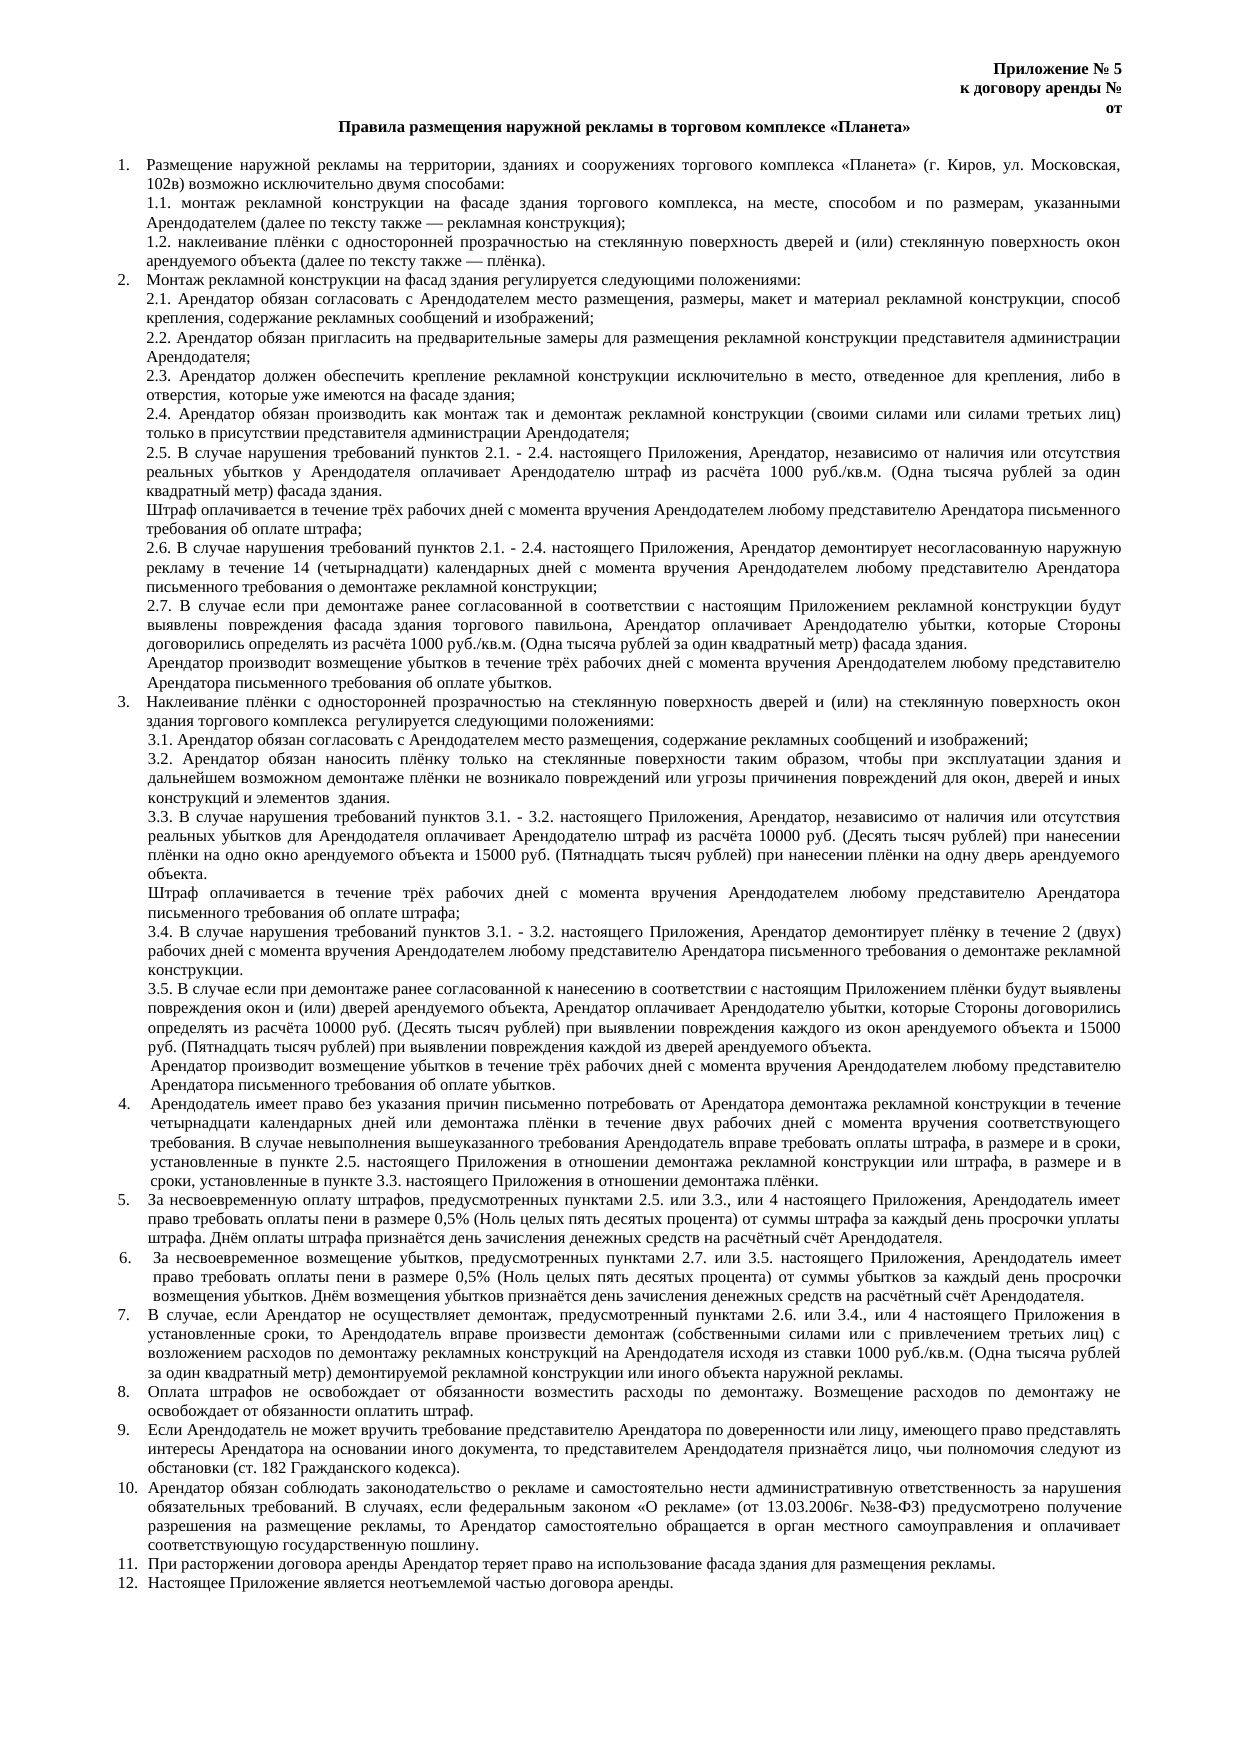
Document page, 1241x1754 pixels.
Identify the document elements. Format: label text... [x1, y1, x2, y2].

list Штраф оплачивается в течение трёх рабочих дней с момента вручения Арендодателем любому представителю Арендатора письменного требования об оплате штрафа; [117, 500, 1122, 538]
list Арендатор производит возмещение убытков в течение трёх рабочих дней с момента вручения Арендодателем любому представителю Арендатора письменного требования об оплате убытков. [150, 1056, 1122, 1094]
list 2.3. Арендатор должен обеспечить крепление рекламной конструкции исключительно в место, отведенное для крепления, либо в отверстия, которые уже имеются на фасаде здания; [117, 366, 1122, 404]
list 2.2. Арендатор обязан пригласить на предварительные замеры для размещения рекламной конструкции представителя администрации Арендодателя; [117, 327, 1122, 366]
list 2.5. В случае нарушения требований пунктов 2.1. - 2.4. настоящего Приложения, Арендатор, независимо от наличия или отсутствия реальных убытков у Арендодателя оплачивает Арендодателю штраф из расчёта 1000 руб./кв.м. (Одна тысяча рублей за один квадратный метр) фасада здания. [117, 442, 1122, 500]
list 3.5. В случае если при демонтаже ранее согласованной к нанесению в соответствии с настоящим Приложением плёнки будут выявлены повреждения окон и (или) дверей арендуемого объекта, Арендатор оплачивает Арендодателю убытки, которые Стороны договорились определять из расчёта 10000 руб. (Десять тысяч рублей) при выявлении повреждения каждого из окон арендуемого объекта и 15000 руб. (Пятнадцать тысяч рублей) при выявлении повреждения каждой из дверей арендуемого объекта. [148, 979, 1122, 1056]
list 1.2. наклеивание плёнки с односторонней прозрачностью на стеклянную поверхность дверей и (или) стеклянную поверхность окон арендуемого объекта (далее по тексту также — плёнка). [117, 232, 1122, 270]
list Размещение наружной рекламы на территории, зданиях и сооружениях торгового комплекса «Планета» (г. Киров, ул. Московская, 102в) возможно исключительно двумя способами: [117, 155, 1122, 193]
list 1.1. монтаж рекламной конструкции на фасаде здания торгового комплекса, на месте, способом и по размерам, указанными Арендодателем (далее по тексту также — рекламная конструкция); [117, 193, 1122, 232]
list За несвоевременное возмещение убытков, предусмотренных пунктами 2.7. или 3.5. настоящего Приложения, Арендодатель имеет право требовать оплаты пени в размере 0,5% (Ноль целых пять десятых процента) от суммы убытков за каждый день просрочки возмещения убытков. Днём возмещения убытков признаётся день зачисления денежных средств на расчётный счёт Арендодателя. [119, 1247, 1122, 1305]
text к договору аренды № [118, 78, 1122, 97]
list 2.6. В случае нарушения требований пунктов 2.1. - 2.4. настоящего Приложения, Арендатор демонтирует несогласованную наружную рекламу в течение 14 (четырнадцати) календарных дней с момента вручения Арендодателем любому представителю Арендатора письменного требования о демонтаже рекламной конструкции; [117, 538, 1122, 596]
list 3.1. Арендатор обязан согласовать с Арендодателем место размещения, содержание рекламных сообщений и изображений; [148, 730, 1122, 749]
list 2.1. Арендатор обязан согласовать с Арендодателем место размещения, размеры, макет и материал рекламной конструкции, способ крепления, содержание рекламных сообщений и изображений; [117, 289, 1122, 327]
list 2.4. Арендатор обязан производить как монтаж так и демонтаж рекламной конструкции (своими силами или силами третьих лиц) только в присутствии представителя администрации Арендодателя; [117, 404, 1122, 442]
list При расторжении договора аренды Арендатор теряет право на использование фасада здания для размещения рекламы. [117, 1554, 1122, 1573]
list Арендодатель имеет право без указания причин письменно потребовать от Арендатора демонтажа рекламной конструкции в течение четырнадцати календарных дней или демонтажа плёнки в течение двух рабочих дней с момента вручения соответствующего требования. В случае невыполнения вышеуказанного требования Арендодатель вправе требовать оплаты штрафа, в размере и в сроки, установленные в пункте 2.5. настоящего Приложения в отношении демонтажа рекламной конструкции или штрафа, в размере и в сроки, установленные в пункте 3.3. настоящего Приложения в отношении демонтажа плёнки. [118, 1094, 1122, 1190]
list Монтаж рекламной конструкции на фасад здания регулируется следующими положениями: [117, 270, 1122, 289]
list В случае, если Арендатор не осуществляет демонтаж, предусмотренный пунктами 2.6. или 3.4., или 4 настоящего Приложения в установленные сроки, то Арендодатель вправе произвести демонтаж (собственными силами или с привлечением третьих лиц) с возложением расходов по демонтажу рекламных конструкций на Арендодателя исходя из ставки 1000 руб./кв.м. (Одна тысяча рублей за один квадратный метр) демонтируемой рекламной конструкции или иного объекта наружной рекламы. [117, 1305, 1122, 1382]
list 3.3. В случае нарушения требований пунктов 3.1. - 3.2. настоящего Приложения, Арендатор, независимо от наличия или отсутствия реальных убытков для Арендодателя оплачивает Арендодателю штраф из расчёта 10000 руб. (Десять тысяч рублей) при нанесении плёнки на одно окно арендуемого объекта и 15000 руб. (Пятнадцать тысяч рублей) при нанесении плёнки на одну дверь арендуемого объекта. [148, 807, 1122, 883]
list Оплата штрафов не освобождает от обязанности возместить расходы по демонтажу. Возмещение расходов по демонтажу не освобождает от обязанности оплатить штраф. [117, 1382, 1122, 1420]
list Настоящее Приложение является неотъемлемой частью договора аренды. [117, 1573, 1122, 1592]
list Арендатор обязан соблюдать законодательство о рекламе и самостоятельно нести административную ответственность за нарушения обязательных требований. В случаях, если федеральным законом «О рекламе» (от 13.03.2006г. №38-ФЗ) предусмотрено получение разрешения на размещение рекламы, то Арендатор самостоятельно обращается в орган местного самоуправления и оплачивает соответствующую государственную пошлину. [117, 1477, 1122, 1554]
list Штраф оплачивается в течение трёх рабочих дней с момента вручения Арендодателем любому представителю Арендатора письменного требования об оплате штрафа; [148, 883, 1122, 922]
list Арендатор производит возмещение убытков в течение трёх рабочих дней с момента вручения Арендодателем любому представителю Арендатора письменного требования об оплате убытков. [109, 653, 1122, 692]
list 3.2. Арендатор обязан наносить плёнку только на стеклянные поверхности таким образом, чтобы при эксплуатации здания и дальнейшем возможном демонтаже плёнки не возникало повреждений или угрозы причинения повреждений для окон, дверей и иных конструкций и элементов здания. [148, 749, 1122, 807]
list За несвоевременную оплату штрафов, предусмотренных пунктами 2.5. или 3.3., или 4 настоящего Приложения, Арендодатель имеет право требовать оплаты пени в размере 0,5% (Ноль целых пять десятых процента) от суммы штрафа за каждый день просрочки уплаты штрафа. Днём оплаты штрафа признаётся день зачисления денежных средств на расчётный счёт Арендодателя. [117, 1190, 1122, 1247]
list Наклеивание плёнки с односторонней прозрачностью на стеклянную поверхность дверей и (или) на стеклянную поверхность окон здания торгового комплекса регулируется следующими положениями: [117, 692, 1122, 730]
list 3.4. В случае нарушения требований пунктов 3.1. - 3.2. настоящего Приложения, Арендатор демонтирует плёнку в течение 2 (двух) рабочих дней с момента вручения Арендодателем любому представителю Арендатора письменного требования о демонтаже рекламной конструкции. [148, 922, 1122, 979]
text от [118, 97, 1122, 117]
list 2.7. В случае если при демонтаже ранее согласованной в соответствии с настоящим Приложением рекламной конструкции будут выявлены повреждения фасада здания торгового павильона, Арендатор оплачивает Арендодателю убытки, которые Стороны договорились определять из расчёта 1000 руб./кв.м. (Одна тысяча рублей за один квадратный метр) фасада здания. [109, 596, 1122, 653]
list Если Арендодатель не может вручить требование представителю Арендатора по доверенности или лицу, имеющего право представлять интересы Арендатора на основании иного документа, то представителем Арендодателя признаётся лицо, чьи полномочия следуют из обстановки (ст. 182 Гражданского кодекса). [117, 1420, 1122, 1477]
text Приложение № 5 [118, 59, 1122, 78]
text Правила размещения наружной рекламы в торговом комплексе «Планета» [118, 117, 1122, 136]
